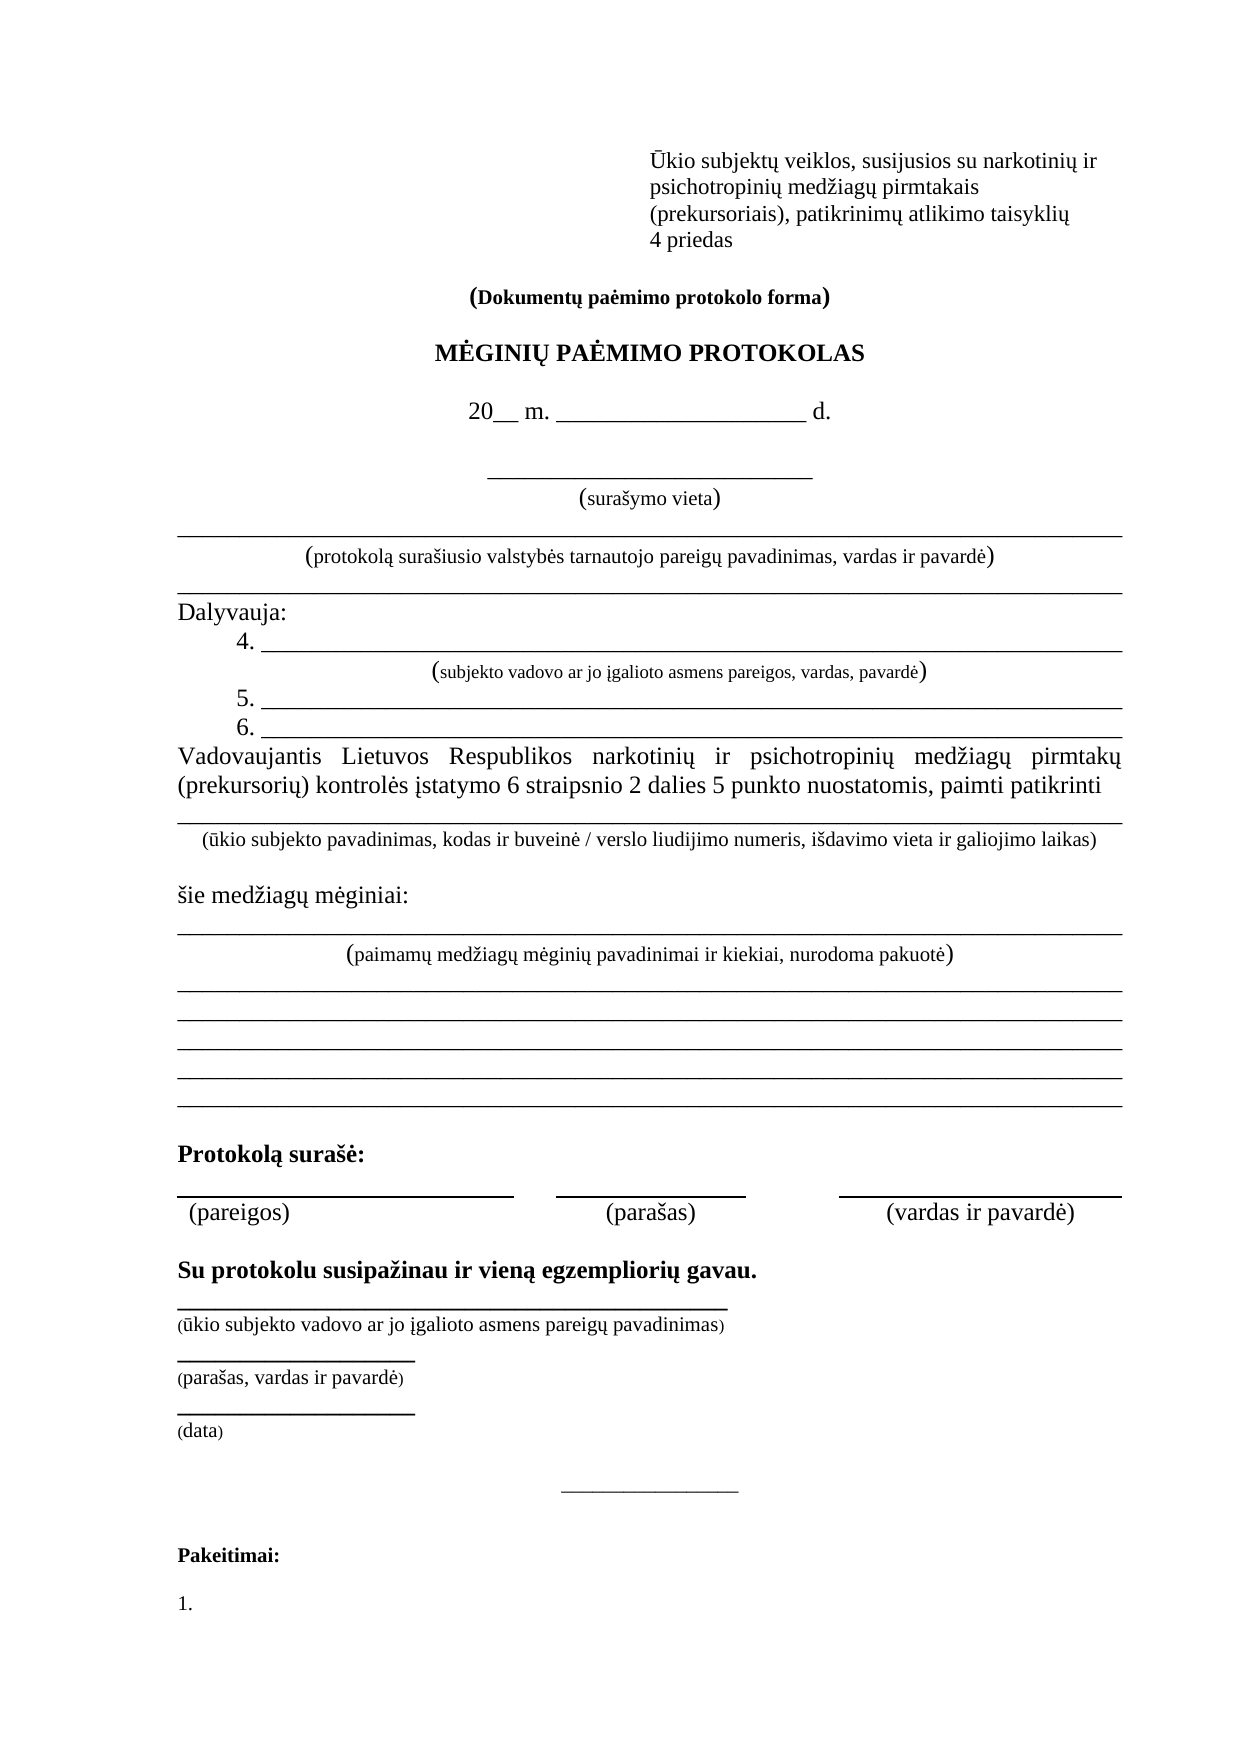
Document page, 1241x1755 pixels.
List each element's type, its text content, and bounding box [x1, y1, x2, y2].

text šie medžiagų mėginiai: [177, 880, 1122, 909]
text 4. [177, 626, 1122, 655]
text ____________________________________________ [177, 1284, 1122, 1312]
text 4 priedas [649, 226, 1122, 252]
text (protokolą surašiusio valstybės tarnautojo pareigų pavadinimas, vardas ir pavardė) [177, 540, 1122, 568]
text Pakeitimai: [177, 1543, 1122, 1567]
text (parašas, vardas ir pavardė) [177, 1365, 1122, 1389]
text 1. [177, 1591, 1122, 1615]
text _ [177, 909, 1122, 934]
text Vadovaujantis Lietuvos Respublikos narkotinių ir psichotropinių medžiagų pirmtakų (prekursorių) kontrolės įstatymo 6 straipsnio 2 dalies 5 punkto nuostatomis, paimti patikrinti [177, 741, 1122, 798]
text 6. [177, 712, 1122, 741]
text MĖGINIŲ PAĖMIMO PROTOKOLAS [177, 338, 1122, 367]
text (subjekto vadovo ar jo įgalioto asmens pareigos, vardas, pavardė) [177, 655, 1122, 683]
text ___________________ [177, 1336, 1122, 1365]
text _ [177, 511, 1122, 536]
text _ [177, 1081, 1122, 1106]
text _ [177, 1024, 1122, 1049]
text Protokolą surašė: [177, 1139, 1122, 1168]
text (paimamų medžiagų mėginių pavadinimai ir kiekiai, nurodoma pakuotė) [177, 938, 1122, 966]
table_header [746, 1196, 838, 1226]
text 5. [177, 683, 1122, 712]
table_header (pareigos) [177, 1198, 513, 1226]
text (surašymo vieta) [177, 482, 1122, 511]
table_header [514, 1196, 556, 1226]
text __________________________ [177, 453, 1122, 482]
text ___________________ [177, 1389, 1122, 1418]
text 20__ m. ____________________ d. [177, 396, 1122, 425]
text Su protokolu susipažinau ir vieną egzempliorių gavau. [177, 1255, 1122, 1284]
text (ūkio subjekto vadovo ar jo įgalioto asmens pareigų pavadinimas) [177, 1312, 1122, 1336]
text (ūkio subjekto pavadinimas, kodas ir buveinė / verslo liudijimo numeris, išdavimo vieta ir galiojimo laikas) [177, 827, 1122, 851]
table_header (parašas) [556, 1198, 746, 1226]
text (data) [177, 1418, 1122, 1442]
text _ [177, 798, 1122, 823]
table_header (vardas ir pavardė) [839, 1198, 1122, 1226]
text _ [177, 1053, 1122, 1078]
text _________________ [177, 1471, 1122, 1495]
text Dalyvauja: [177, 597, 1122, 626]
text _ [177, 995, 1122, 1020]
text Ūkio subjektų veiklos, susijusios su narkotinių ir psichotropinių medžiagų pirmtakais (prekursoriais), patikrinimų atlikimo taisyklių [649, 147, 1122, 226]
text (Dokumentų paėmimo protokolo forma) [177, 281, 1122, 310]
text _ [177, 966, 1122, 991]
text _ [177, 568, 1122, 593]
